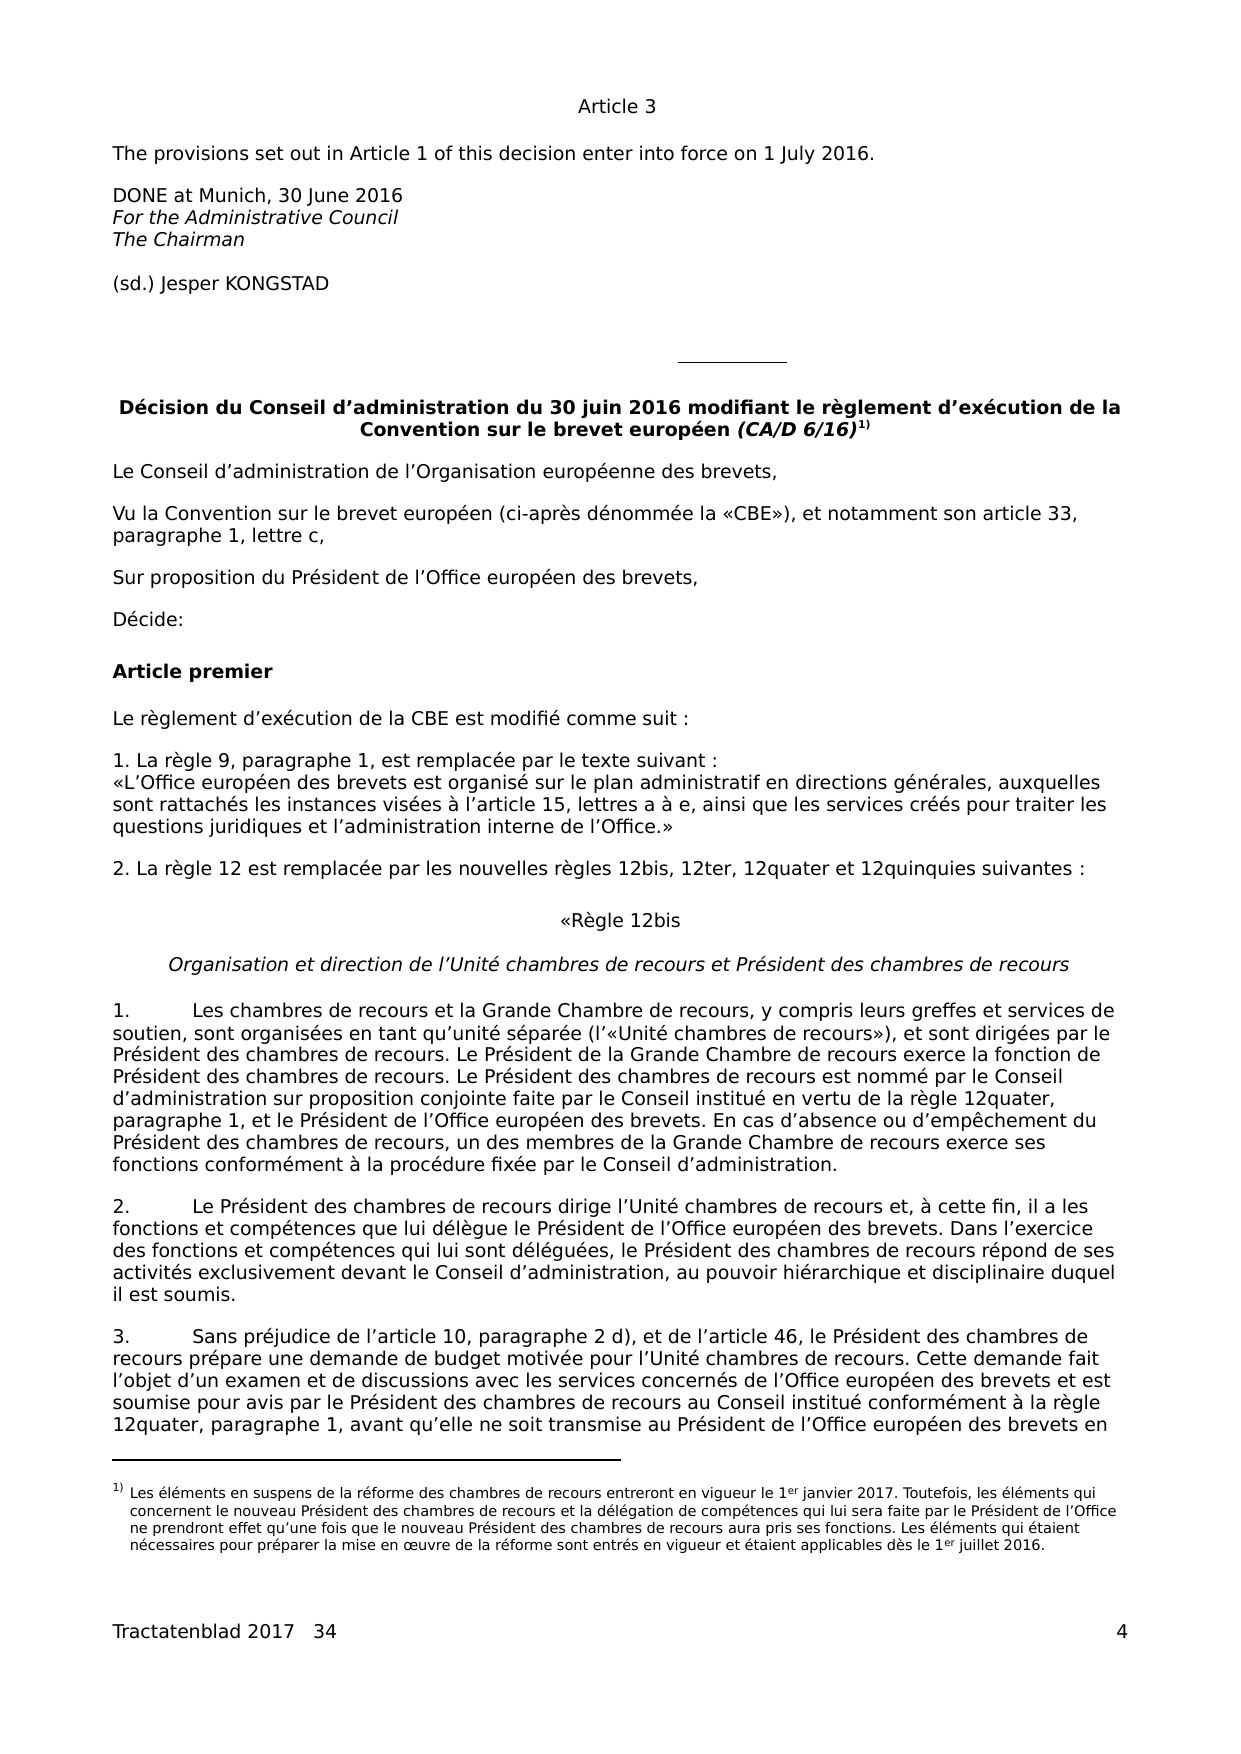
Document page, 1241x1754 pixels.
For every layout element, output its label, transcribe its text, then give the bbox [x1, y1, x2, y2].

subtitle Article 3 [112, 96, 1128, 118]
text Le règlement d’exécution de la CBE est modifié comme suit : [112, 708, 1128, 729]
text Sur proposition du Président de l’Office européen des brevets, [112, 567, 1128, 589]
text Décide: [112, 609, 1128, 631]
text DONE at Munich, 30 June 2016 [112, 185, 1128, 207]
text The provisions set out in Article 1 of this decision enter into force on 1 July 2016. [112, 143, 1128, 165]
subtitle Décision du Conseil d’administration du 30 juin 2016 modifiant le règlement d’exécution de la Convention sur le brevet européen (CA/D 6/16) [112, 397, 1128, 441]
text «L’Office européen des brevets est organisé sur le plan administratif en directions générales, auxquelles sont rattachés les instances visées à l’article 15, lettres a à e, ainsi que les services créés pour traiter les questions juridiques et l’administration interne de l’Office.» [112, 772, 1128, 837]
text Le Conseil d’administration de l’Organisation européenne des brevets, [112, 461, 1128, 483]
text 2. La règle 12 est remplacée par les nouvelles règles 12bis, 12ter, 12quater et 12quinquies suivantes : [112, 857, 1128, 879]
text 1. Les chambres de recours et la Grande Chambre de recours, y compris leurs greffes et services de soutien, sont organisées en tant qu’unité séparée (l’«Unité chambres de recours»), et sont dirigées par le Président des chambres de recours. Le Président de la Grande Chambre de recours exerce la fonction de Président des chambres de recours. Le Président des chambres de recours est nommé par le Conseil d’administration sur proposition conjointe faite par le Conseil institué en vertu de la règle 12quater, paragraphe 1, et le Président de l’Office européen des brevets. En cas d’absence ou d’empêchement du Président des chambres de recours, un des membres de la Grande Chambre de recours exerce ses fonctions conformément à la procédure fixée par le Conseil d’administration. [112, 1000, 1128, 1176]
text 2. Le Président des chambres de recours dirige l’Unité chambres de recours et, à cette fin, il a les fonctions et compétences que lui délègue le Président de l’Office européen des brevets. Dans l’exercice des fonctions et compétences qui lui sont déléguées, le Président des chambres de recours répond de ses activités exclusivement devant le Conseil d’administration, au pouvoir hiérarchique et disciplinaire duquel il est soumis. [112, 1196, 1128, 1306]
text For the Administrative Council The Chairman (sd.) Jesper KONGSTAD [112, 207, 1128, 295]
text 3. Sans préjudice de l’article 10, paragraphe 2 d), et de l’article 46, le Président des chambres de recours prépare une demande de budget motivée pour l’Unité chambres de recours. Cette demande fait l’objet d’un examen et de discussions avec les services concernés de l’Office européen des brevets et est soumise pour avis par le Président des chambres de recours au Conseil institué conformément à la règle 12quater, paragraphe 1, avant qu’elle ne soit transmise au Président de l’Office européen des brevets en [112, 1326, 1128, 1436]
text 1. La règle 9, paragraphe 1, est remplacée par le texte suivant : [112, 749, 1128, 772]
text Vu la Convention sur le brevet européen (ci-après dénommée la «CBE»), et notamment son article 33, paragraphe 1, lettre c, [112, 503, 1128, 547]
text Les éléments en suspens de la réforme des chambres de recours entreront en vigueur le 1er janvier 2017. Toutefois, les éléments qui concernent le nouveau Président des chambres de recours et la délégation de compétences qui lui sera faite par le Président de l’Office ne prendront effet qu’une fois que le nouveau Président des chambres de recours aura pris ses fonctions. Les éléments qui étaient nécessaires pour préparer la mise en œuvre de la réforme sont entrés en vigueur et étaient applicables dès le 1er juillet 2016. [112, 1481, 1128, 1554]
subtitle «Règle 12bis Organisation et direction de l’Unité chambres de recours et Président des chambres de recours [112, 909, 1128, 975]
subtitle Article premier [112, 661, 1128, 683]
